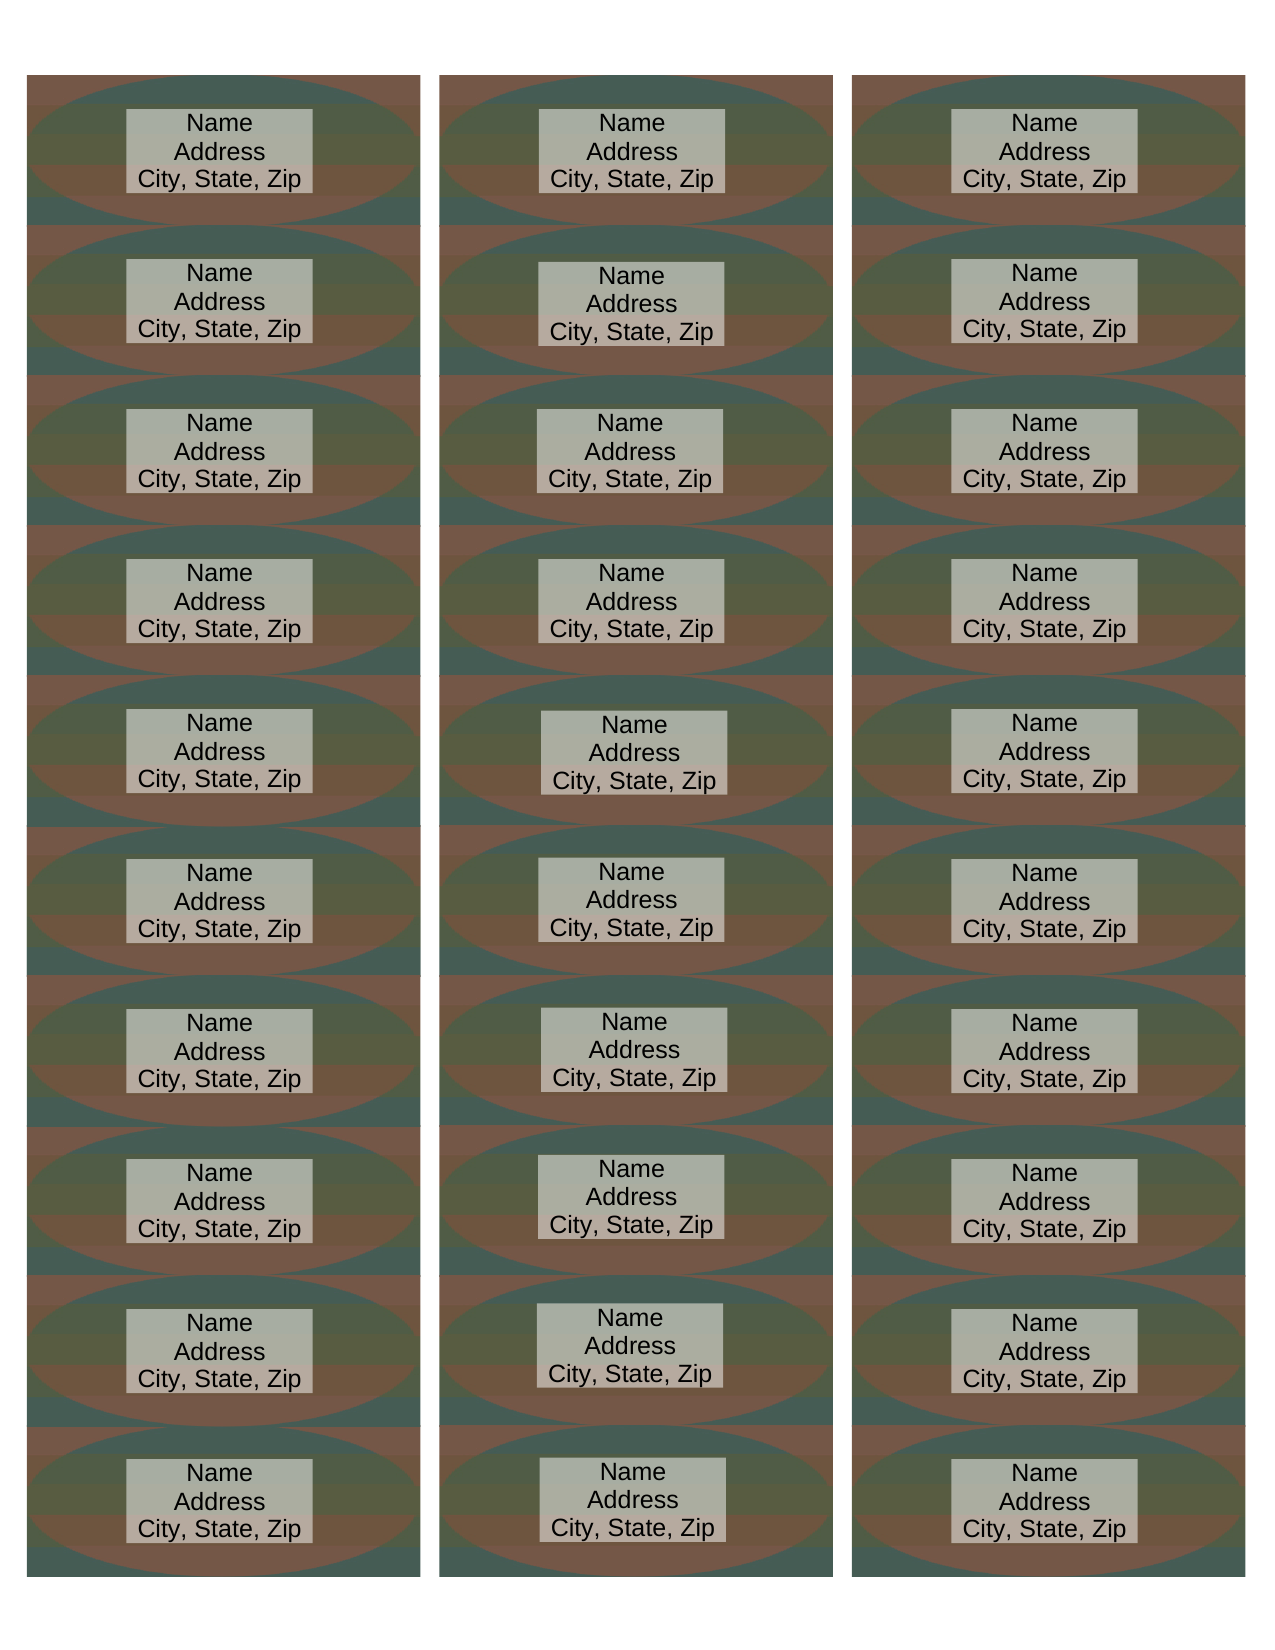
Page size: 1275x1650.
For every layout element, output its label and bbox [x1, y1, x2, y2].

table_cell [833, 1125, 851, 1275]
table_cell [421, 225, 439, 375]
table_cell [421, 975, 439, 1125]
table_header [833, 75, 851, 225]
table_cell [833, 225, 851, 375]
table_cell [833, 525, 851, 675]
table_cell [833, 1275, 851, 1425]
picture [26, 75, 421, 1577]
table_header [421, 75, 439, 225]
table_cell [833, 975, 851, 1125]
table_cell [421, 375, 439, 525]
picture [439, 75, 833, 1577]
table_cell [421, 675, 439, 825]
table_cell [421, 1425, 439, 1575]
table_cell [421, 1275, 439, 1425]
picture [851, 75, 1246, 1577]
table_cell [833, 1425, 851, 1575]
table_cell [833, 375, 851, 525]
table_cell [421, 525, 439, 675]
table_cell [833, 675, 851, 825]
table_cell [421, 1125, 439, 1275]
table_cell [833, 825, 851, 975]
table_cell [421, 825, 439, 975]
